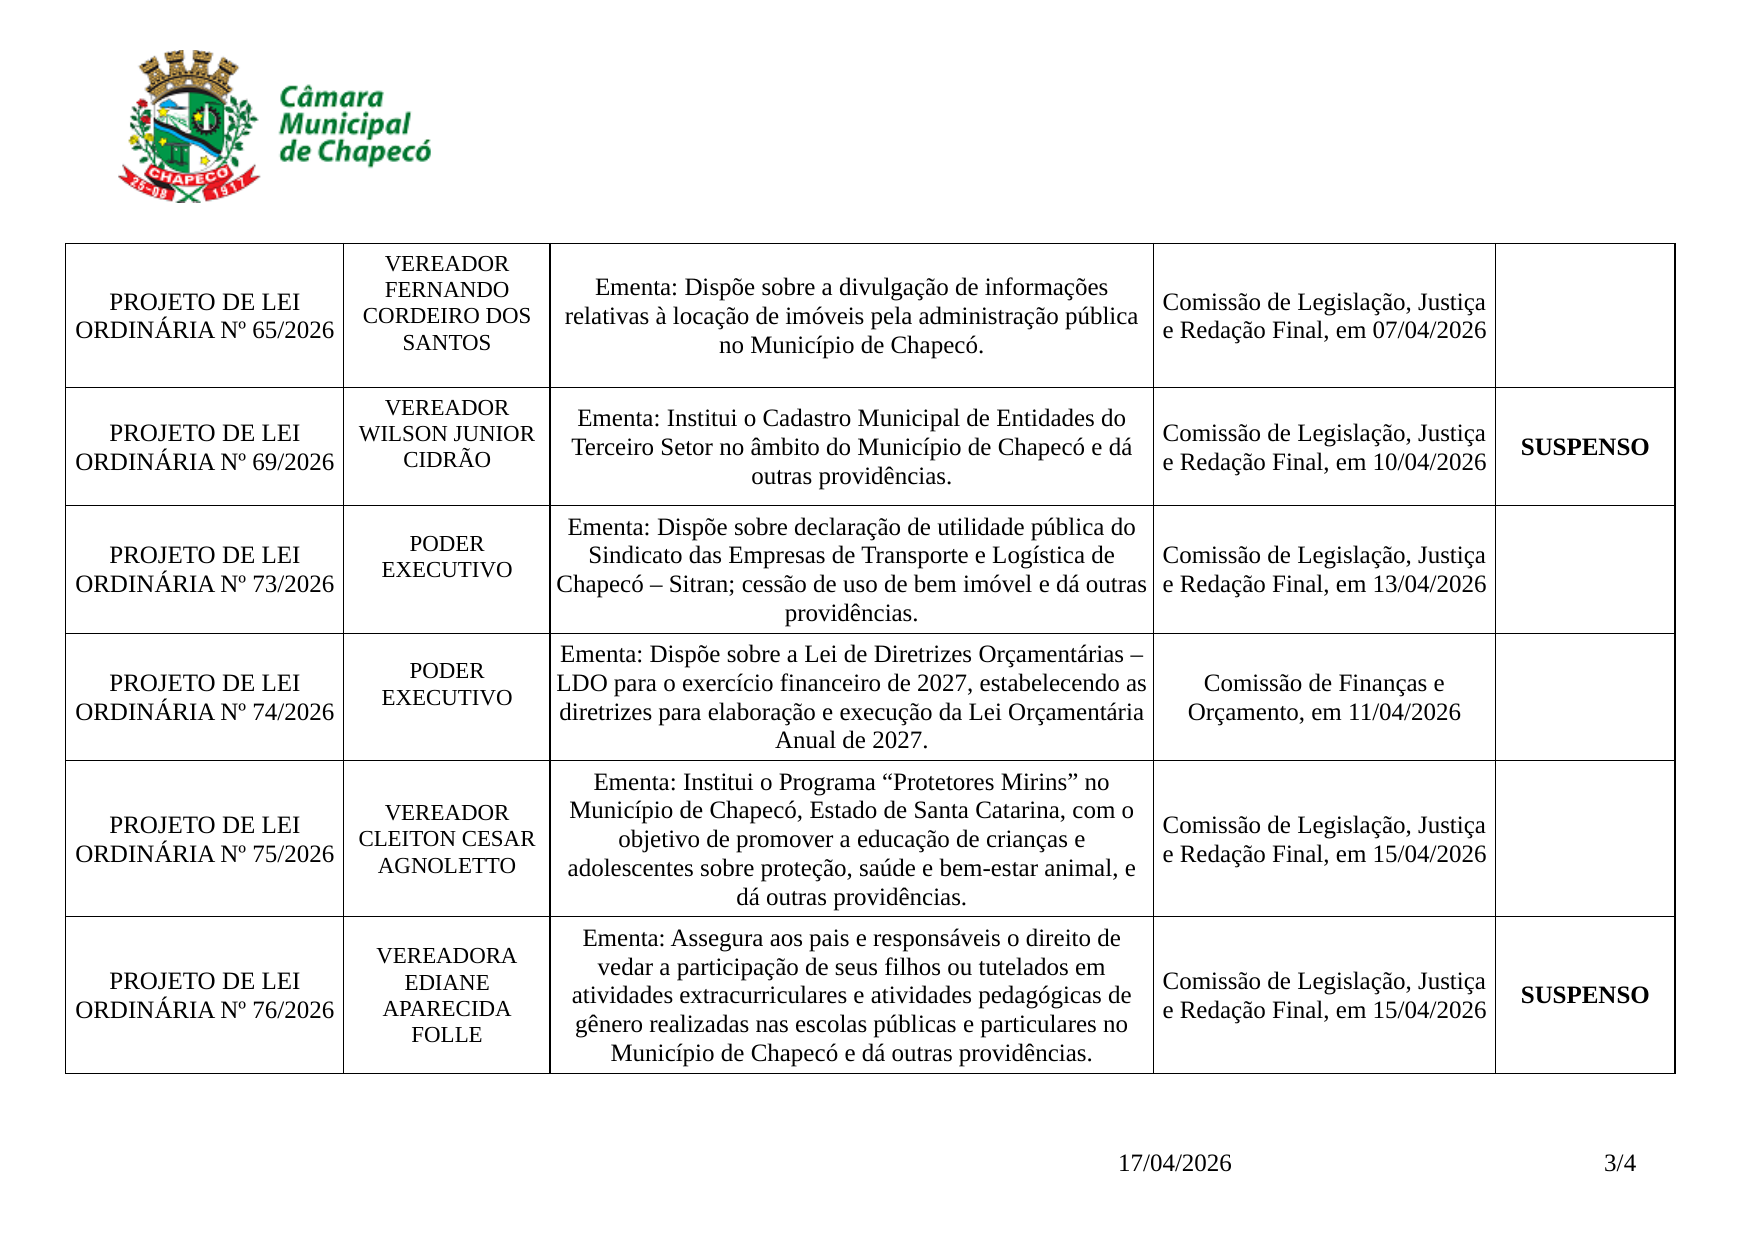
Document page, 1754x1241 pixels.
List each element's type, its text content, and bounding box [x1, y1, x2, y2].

table_cell PROJETO DE LEI ORDINÁRIA Nº 74/2026 [66, 634, 343, 760]
table_cell SUSPENSO [1496, 917, 1674, 1072]
table_cell PODER EXECUTIVO [344, 506, 549, 632]
table_cell [1496, 761, 1674, 916]
table_cell Comissão de Legislação, Justiça e Redação Final, em 13/04/2026 [1154, 506, 1495, 632]
table_cell Comissão de Legislação, Justiça e Redação Final, em 15/04/2026 [1154, 917, 1495, 1072]
table_cell Ementa: Institui o Programa “Protetores Mirins” no Município de Chapecó, Estado de Santa Catarina, com o objetivo de promover a educação de crianças e adolescentes sobre proteção, saúde e bem-estar animal, e dá outras providências. [551, 761, 1153, 916]
table_cell PROJETO DE LEI ORDINÁRIA Nº 65/2026 [66, 244, 343, 387]
table_cell VEREADOR FERNANDO CORDEIRO DOS SANTOS [344, 244, 549, 387]
table_cell PROJETO DE LEI ORDINÁRIA Nº 75/2026 [66, 761, 343, 916]
table_cell Ementa: Assegura aos pais e responsáveis o direito de vedar a participação de seus filhos ou tutelados em atividades extracurriculares e atividades pedagógicas de gênero realizadas nas escolas públicas e particulares no Município de Chapecó e dá outras providências. [551, 917, 1153, 1072]
table_cell [1496, 506, 1674, 632]
table_cell PODER EXECUTIVO [344, 634, 549, 760]
table_cell VEREADOR WILSON JUNIOR CIDRÃO [344, 388, 549, 505]
table_cell [1496, 634, 1674, 760]
table_cell PROJETO DE LEI ORDINÁRIA Nº 76/2026 [66, 917, 343, 1072]
table_cell Comissão de Legislação, Justiça e Redação Final, em 07/04/2026 [1154, 244, 1495, 387]
table_cell PROJETO DE LEI ORDINÁRIA Nº 69/2026 [66, 388, 343, 505]
table_cell Comissão de Legislação, Justiça e Redação Final, em 15/04/2026 [1154, 761, 1495, 916]
table_cell PROJETO DE LEI ORDINÁRIA Nº 73/2026 [66, 506, 343, 632]
table_cell [1496, 244, 1674, 387]
table_cell VEREADORA EDIANE APARECIDA FOLLE [344, 917, 549, 1072]
table_cell VEREADOR CLEITON CESAR AGNOLETTO [344, 761, 549, 916]
table_cell Ementa: Dispõe sobre a Lei de Diretrizes Orçamentárias – LDO para o exercício financeiro de 2027, estabelecendo as diretrizes para elaboração e execução da Lei Orçamentária Anual de 2027. [551, 634, 1153, 760]
table_cell Ementa: Institui o Cadastro Municipal de Entidades do Terceiro Setor no âmbito do Município de Chapecó e dá outras providências. [551, 388, 1153, 505]
table_cell Ementa: Dispõe sobre a divulgação de informações relativas à locação de imóveis pela administração pública no Município de Chapecó. [551, 244, 1153, 387]
picture [118, 50, 431, 203]
table_cell Comissão de Legislação, Justiça e Redação Final, em 10/04/2026 [1154, 388, 1495, 505]
table_cell SUSPENSO [1496, 388, 1674, 505]
table_cell Comissão de Finanças e Orçamento, em 11/04/2026 [1154, 634, 1495, 760]
table_cell Ementa: Dispõe sobre declaração de utilidade pública do Sindicato das Empresas de Transporte e Logística de Chapecó – Sitran; cessão de uso de bem imóvel e dá outras providências. [551, 506, 1153, 632]
